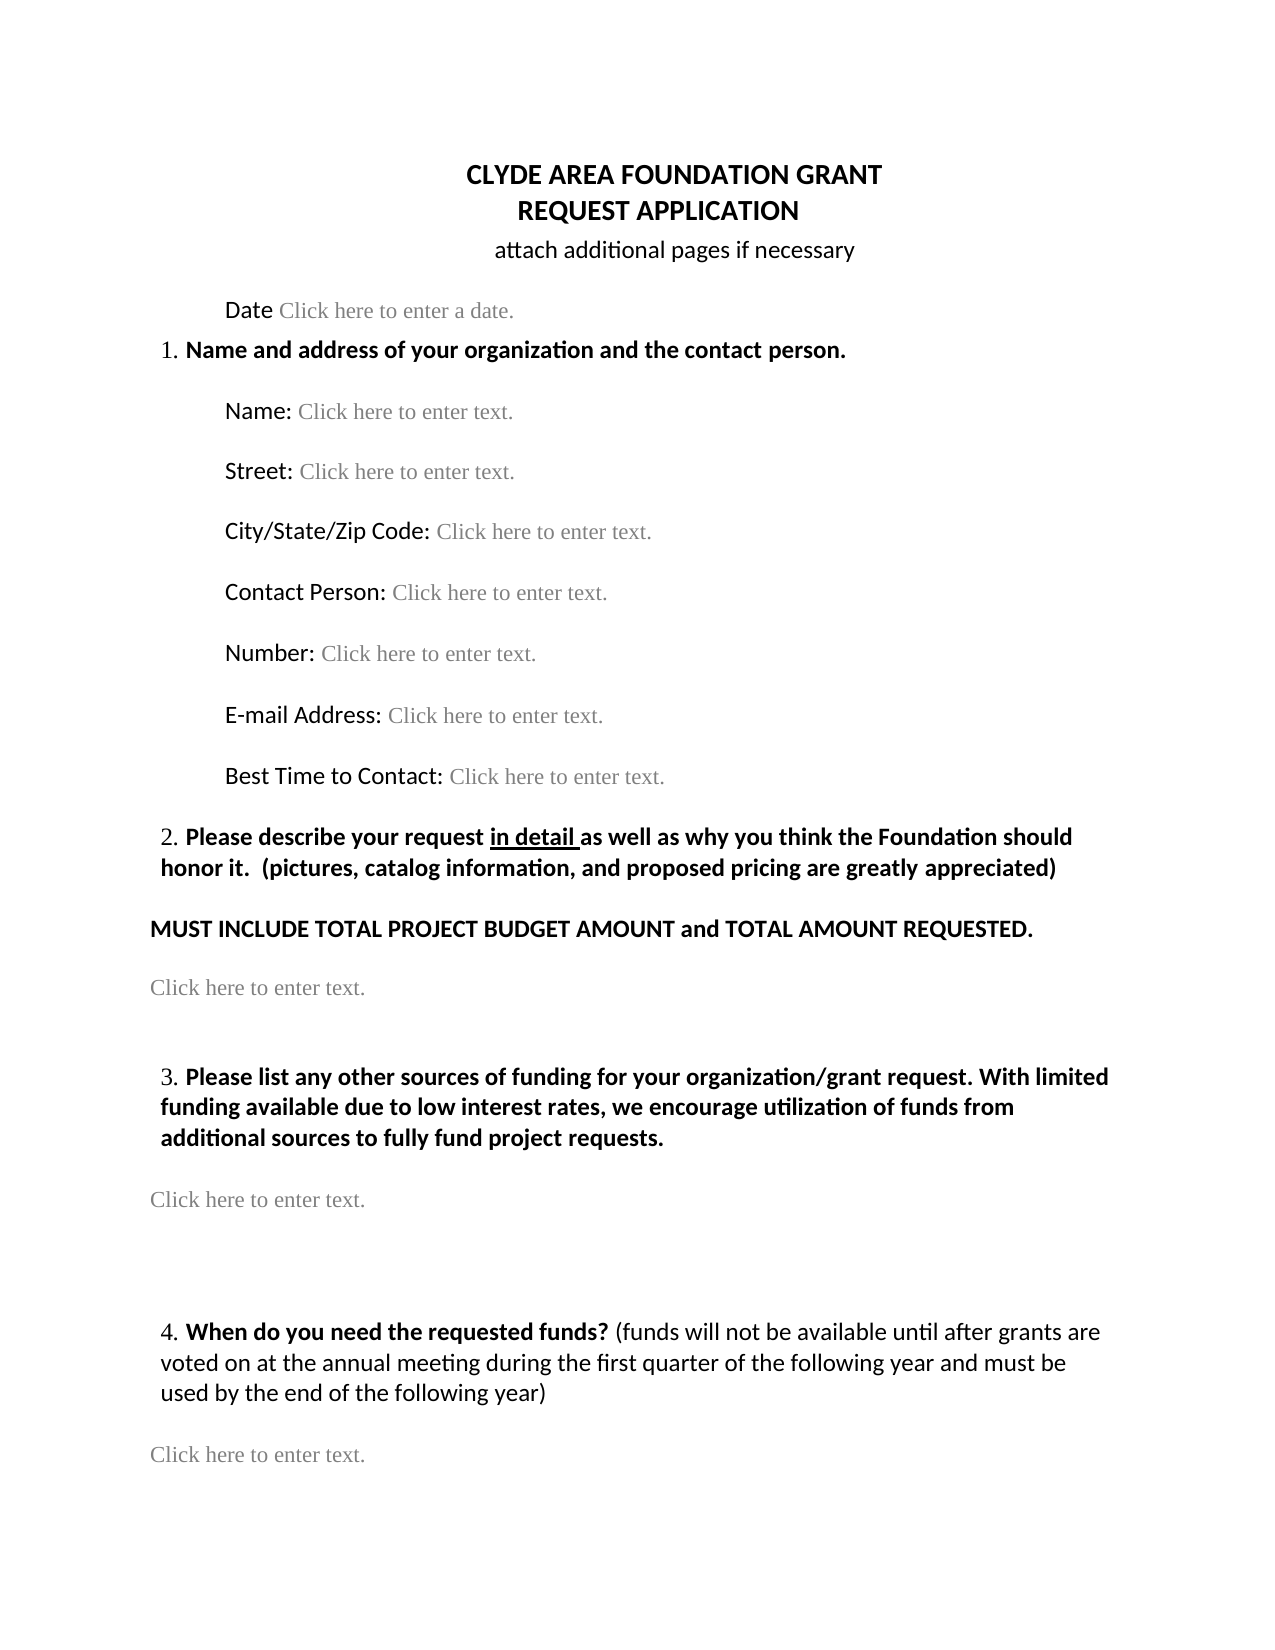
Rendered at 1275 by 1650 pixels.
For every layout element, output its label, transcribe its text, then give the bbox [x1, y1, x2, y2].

text Click here to enter text. [150, 1186, 1125, 1212]
list When do you need the requested funds? (funds will not be available until after grants are voted on at the annual meeting during the first quarter of the following year and must be used by the end of the following year) [160, 1316, 1106, 1408]
text Best Time to Contact: Click here to enter text. [225, 760, 1125, 791]
text Number: Click here to enter text. [225, 637, 1125, 668]
text attach additional pages if necessary [416, 234, 901, 264]
text City/State/Zip Code: Click here to enter text. [225, 515, 1125, 546]
text Click here to enter text. [150, 974, 1125, 1000]
list Name and address of your organization and the contact person. [160, 334, 1125, 365]
list Please list any other sources of funding for your organization/grant request. With limited funding available due to low interest rates, we encourage utilization of funds from additional sources to fully fund project requests. [160, 1061, 1114, 1153]
text Name: Click here to enter text. [225, 395, 1125, 426]
text MUST INCLUDE TOTAL PROJECT BUDGET AMOUNT and TOTAL AMOUNT REQUESTED. [150, 913, 1125, 943]
text Click here to enter text. [150, 1441, 1125, 1467]
text Street: Click here to enter text. [225, 455, 1125, 486]
text Contact Person: Click here to enter text. [225, 576, 1125, 607]
text E-mail Address: Click here to enter text. [225, 699, 1125, 730]
text CLYDE AREA FOUNDATION GRANT REQUEST APPLICATION [416, 156, 901, 227]
text Date Click here to enter a date. [225, 294, 1125, 325]
list Please describe your request in detail as well as why you think the Foundation should honor it. (pictures, catalog information, and proposed pricing are greatly appreciated) [160, 821, 1113, 882]
